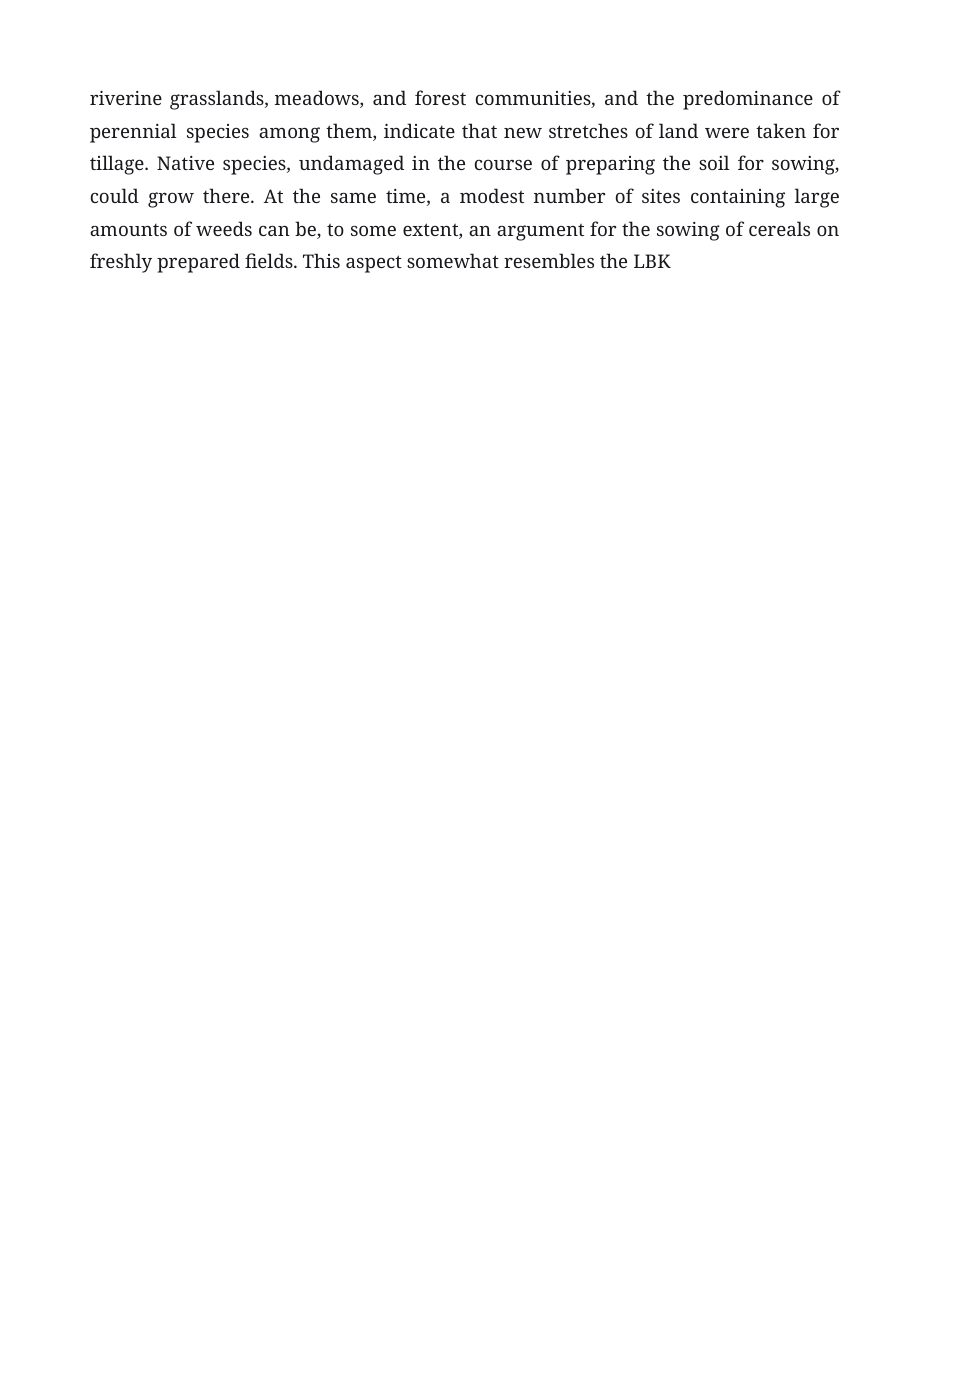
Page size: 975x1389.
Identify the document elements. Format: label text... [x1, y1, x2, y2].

text riverine grasslands, meadows, and forest communities, and the predominance of perennial species among them, indicate that new stretches of land were taken for tillage. Native species, undamaged in the course of preparing the soil for sowing, could grow there. At the same time, a modest number of sites containing large amounts of weeds can be, to some extent, an argument for the sowing of cereals on freshly prepared fields. This aspect somewhat resembles the LBK [89, 85, 839, 274]
